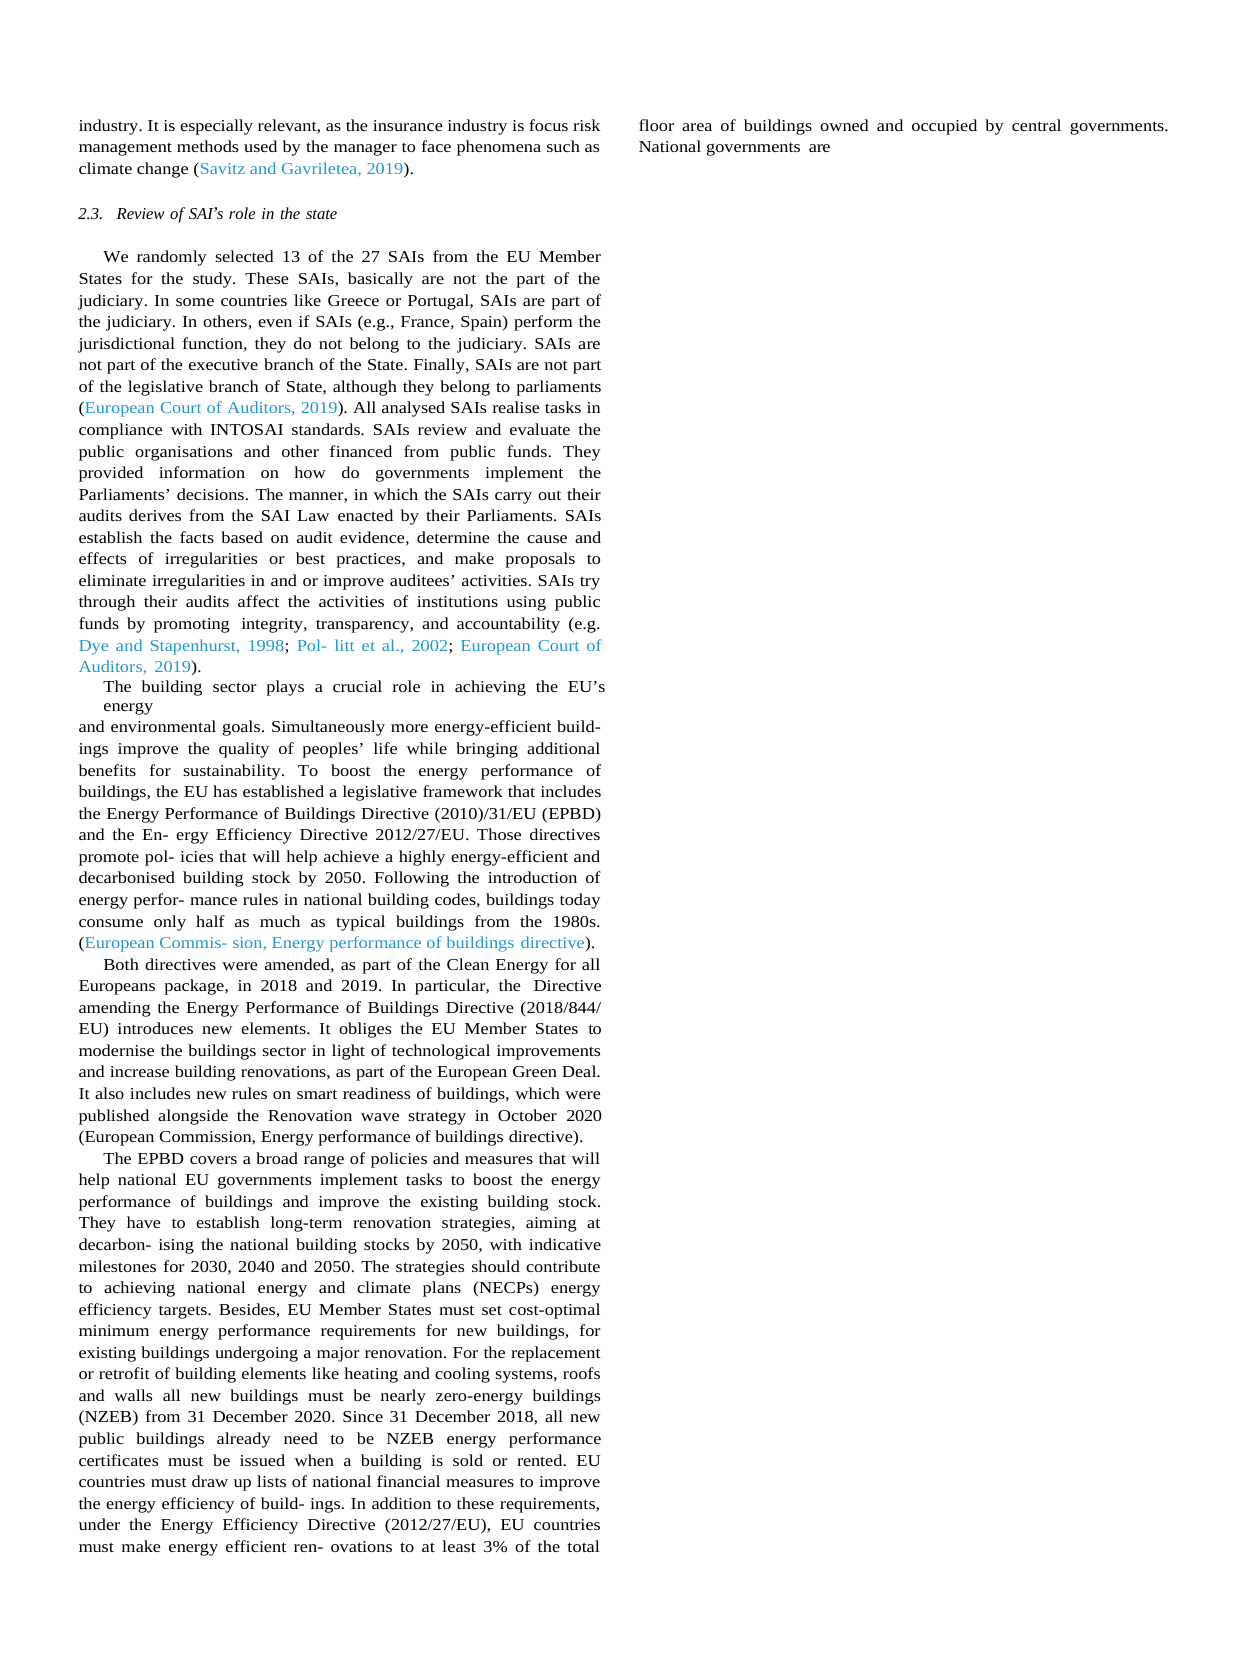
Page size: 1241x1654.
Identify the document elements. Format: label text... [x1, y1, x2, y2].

list Review of SAI’s role in the state [78, 202, 606, 224]
text floor area of buildings owned and occupied by central governments. National governments are [638, 116, 1169, 156]
text The building sector plays a crucial role in achieving the EU’s energy [103, 678, 606, 714]
text industry. It is especially relevant, as the insurance industry is focus risk management methods used by the manager to face phenomena such as climate change (Savitz and Gavriletea, 2019). [78, 116, 601, 178]
text We randomly selected 13 of the 27 SAIs from the EU Member States for the study. These SAIs, basically are not the part of the judiciary. In some countries like Greece or Portugal, SAIs are part of the judiciary. In others, even if SAIs (e.g., France, Spain) perform the jurisdictional function, they do not belong to the judiciary. SAIs are not part of the executive branch of the State. Finally, SAIs are not part of the legislative branch of State, although they belong to parliaments (European Court of Auditors, 2019). All analysed SAIs realise tasks in compliance with INTOSAI standards. SAIs review and evaluate the public organisations and other financed from public funds. They provided information on how do governments implement the Parliaments’ decisions. The manner, in which the SAIs carry out their audits derives from the SAI Law enacted by their Parliaments. SAIs establish the facts based on audit evidence, determine the cause and effects of irregularities or best practices, and make proposals to eliminate irregularities in and or improve auditees’ activities. SAIs try through their audits affect the activities of institutions using public funds by promoting integrity, transparency, and accountability (e.g. Dye and Stapenhurst, 1998; Pol- litt et al., 2002; European Court of Auditors, 2019). [78, 247, 602, 676]
text and environmental goals. Simultaneously more energy-efficient build- ings improve the quality of peoples’ life while bringing additional benefits for sustainability. To boost the energy performance of buildings, the EU has established a legislative framework that includes the Energy Performance of Buildings Directive (2010)/31/EU (EPBD) and the En- ergy Efficiency Directive 2012/27/EU. Those directives promote pol- icies that will help achieve a highly energy-efficient and decarbonised building stock by 2050. Following the introduction of energy perfor- mance rules in national building codes, buildings today consume only half as much as typical buildings from the 1980s. (European Commis- sion, Energy performance of buildings directive). [78, 717, 602, 952]
text Both directives were amended, as part of the Clean Energy for all Europeans package, in 2018 and 2019. In particular, the Directive amending the Energy Performance of Buildings Directive (2018/844/ EU) introduces new elements. It obliges the EU Member States to modernise the buildings sector in light of technological improvements and increase building renovations, as part of the European Green Deal. It also includes new rules on smart readiness of buildings, which were published alongside the Renovation wave strategy in October 2020 (European Commission, Energy performance of buildings directive). [78, 954, 602, 1146]
text The EPBD covers a broad range of policies and measures that will help national EU governments implement tasks to boost the energy performance of buildings and improve the existing building stock. They have to establish long-term renovation strategies, aiming at decarbon- ising the national building stocks by 2050, with indicative milestones for 2030, 2040 and 2050. The strategies should contribute to achieving national energy and climate plans (NECPs) energy efficiency targets. Besides, EU Member States must set cost-optimal minimum energy performance requirements for new buildings, for existing buildings undergoing a major renovation. For the replacement or retrofit of building elements like heating and cooling systems, roofs and walls all new buildings must be nearly zero-energy buildings (NZEB) from 31 December 2020. Since 31 December 2018, all new public buildings already need to be NZEB energy performance certificates must be issued when a building is sold or rented. EU countries must draw up lists of national financial measures to improve the energy efficiency of build- ings. In addition to these requirements, under the Energy Efficiency Directive (2012/27/EU), EU countries must make energy efficient ren- ovations to at least 3% of the total [78, 1148, 602, 1556]
